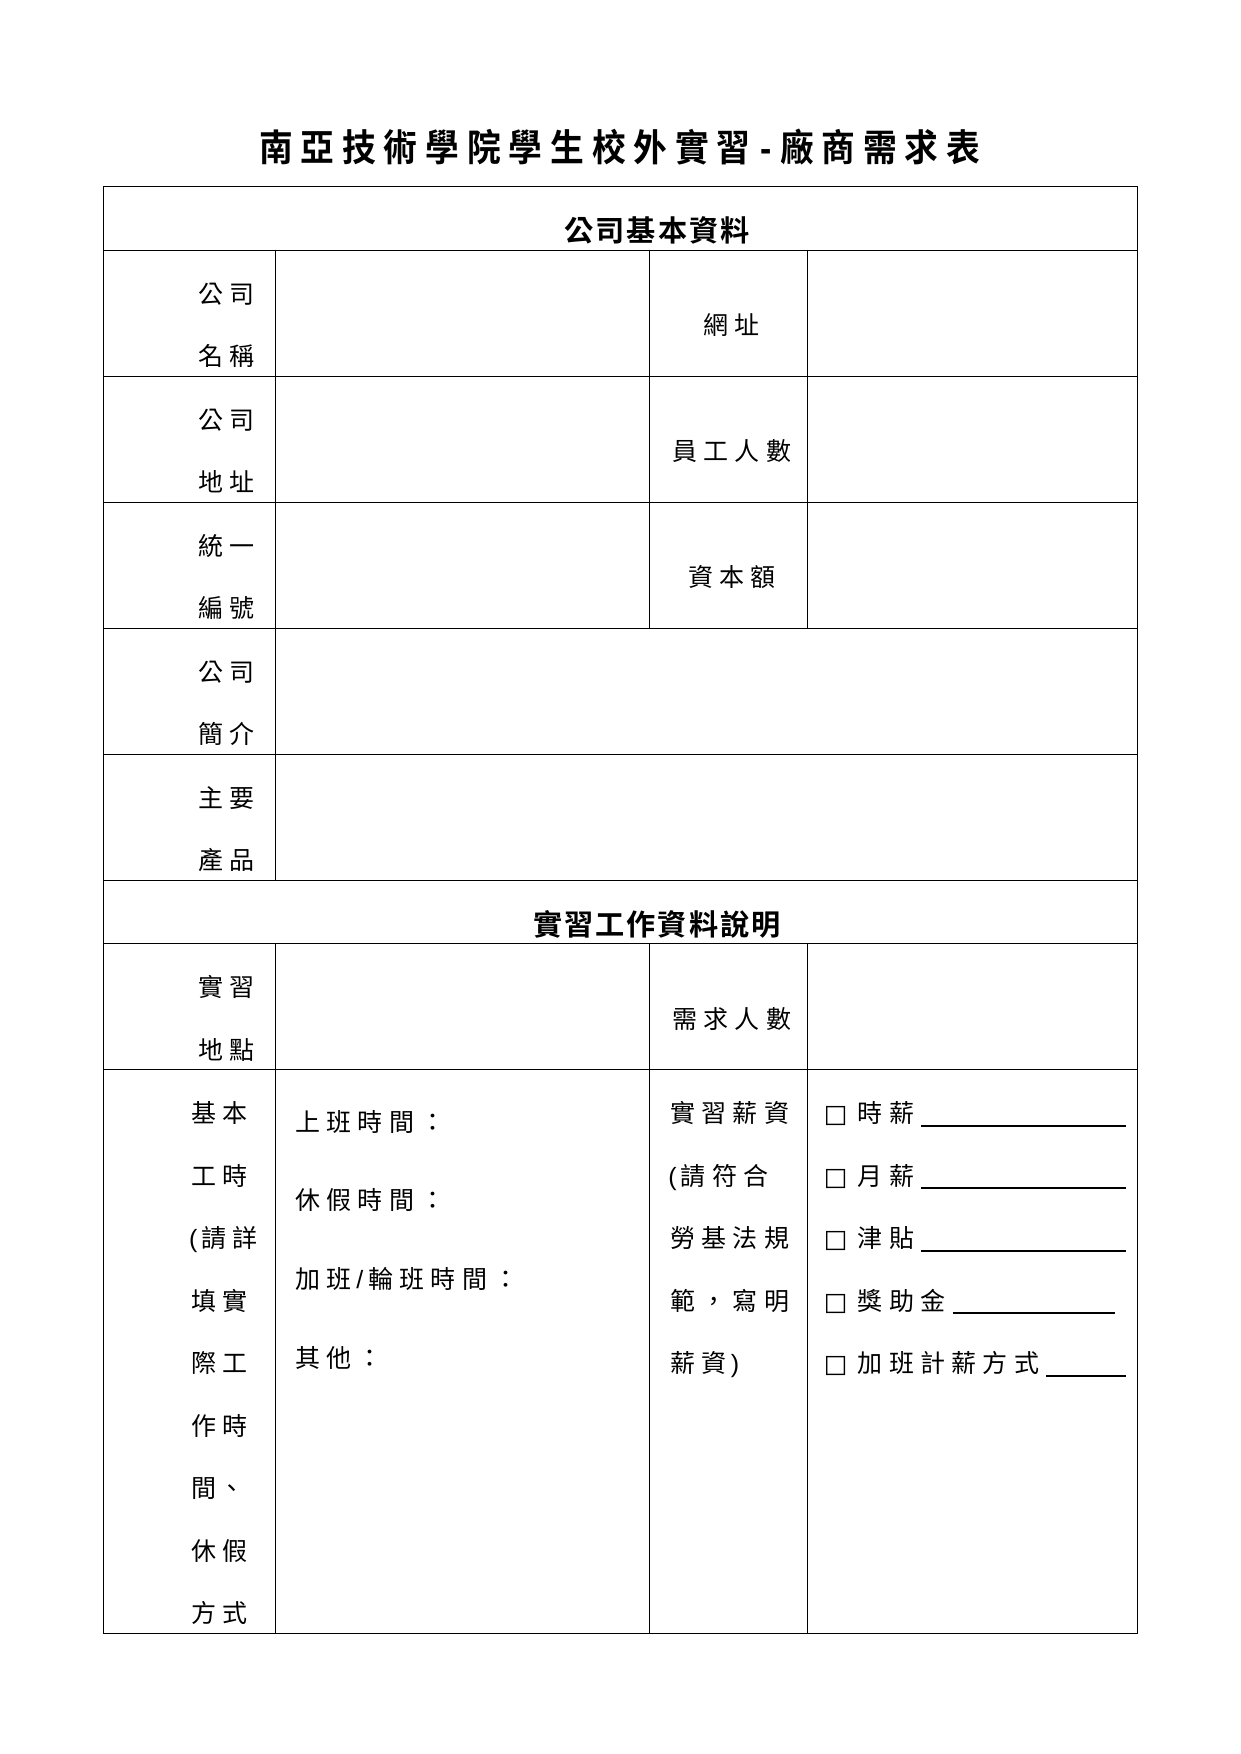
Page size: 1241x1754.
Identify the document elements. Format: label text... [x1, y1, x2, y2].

table_cell □ 時薪 □ 月薪 □ 津貼 □ 獎助金 □ 加班計薪方式 [808, 1070, 1137, 1633]
table_cell [808, 377, 1137, 502]
table_cell [808, 503, 1137, 628]
table_cell 實習地點 [104, 944, 275, 1069]
table_cell 需求人數 [650, 944, 807, 1069]
table_cell 公司名稱 [104, 251, 275, 376]
table_cell 員工人數 [650, 377, 807, 502]
table_cell 主要產品 [104, 755, 275, 880]
table_cell 上班時間： 休假時間： 加班/輪班時間： 其他： [276, 1070, 649, 1633]
table_cell [276, 755, 1137, 880]
table_cell 網址 [650, 251, 807, 376]
table_cell 統一編號 [104, 503, 275, 628]
table_cell [276, 503, 649, 628]
table_header 公司基本資料 [104, 187, 1137, 249]
table_cell 公司簡介 [104, 629, 275, 754]
table_cell [276, 251, 649, 376]
table_cell 實習工作資料說明 [104, 881, 1137, 943]
table_cell 基本工時 (請詳填實際工作時間、休假方式 [104, 1070, 275, 1633]
table_cell [808, 944, 1137, 1069]
table_cell [808, 251, 1137, 376]
table_cell 實習薪資 (請符合勞基法規範，寫明薪資) [650, 1070, 807, 1633]
text 南亞技術學院學生校外實習-廠商需求表 [188, 103, 1052, 166]
table_cell [276, 944, 649, 1069]
table_cell [276, 377, 649, 502]
table_cell 公司地址 [104, 377, 275, 502]
table_cell [276, 629, 1137, 754]
table_cell 資本額 [650, 503, 807, 628]
